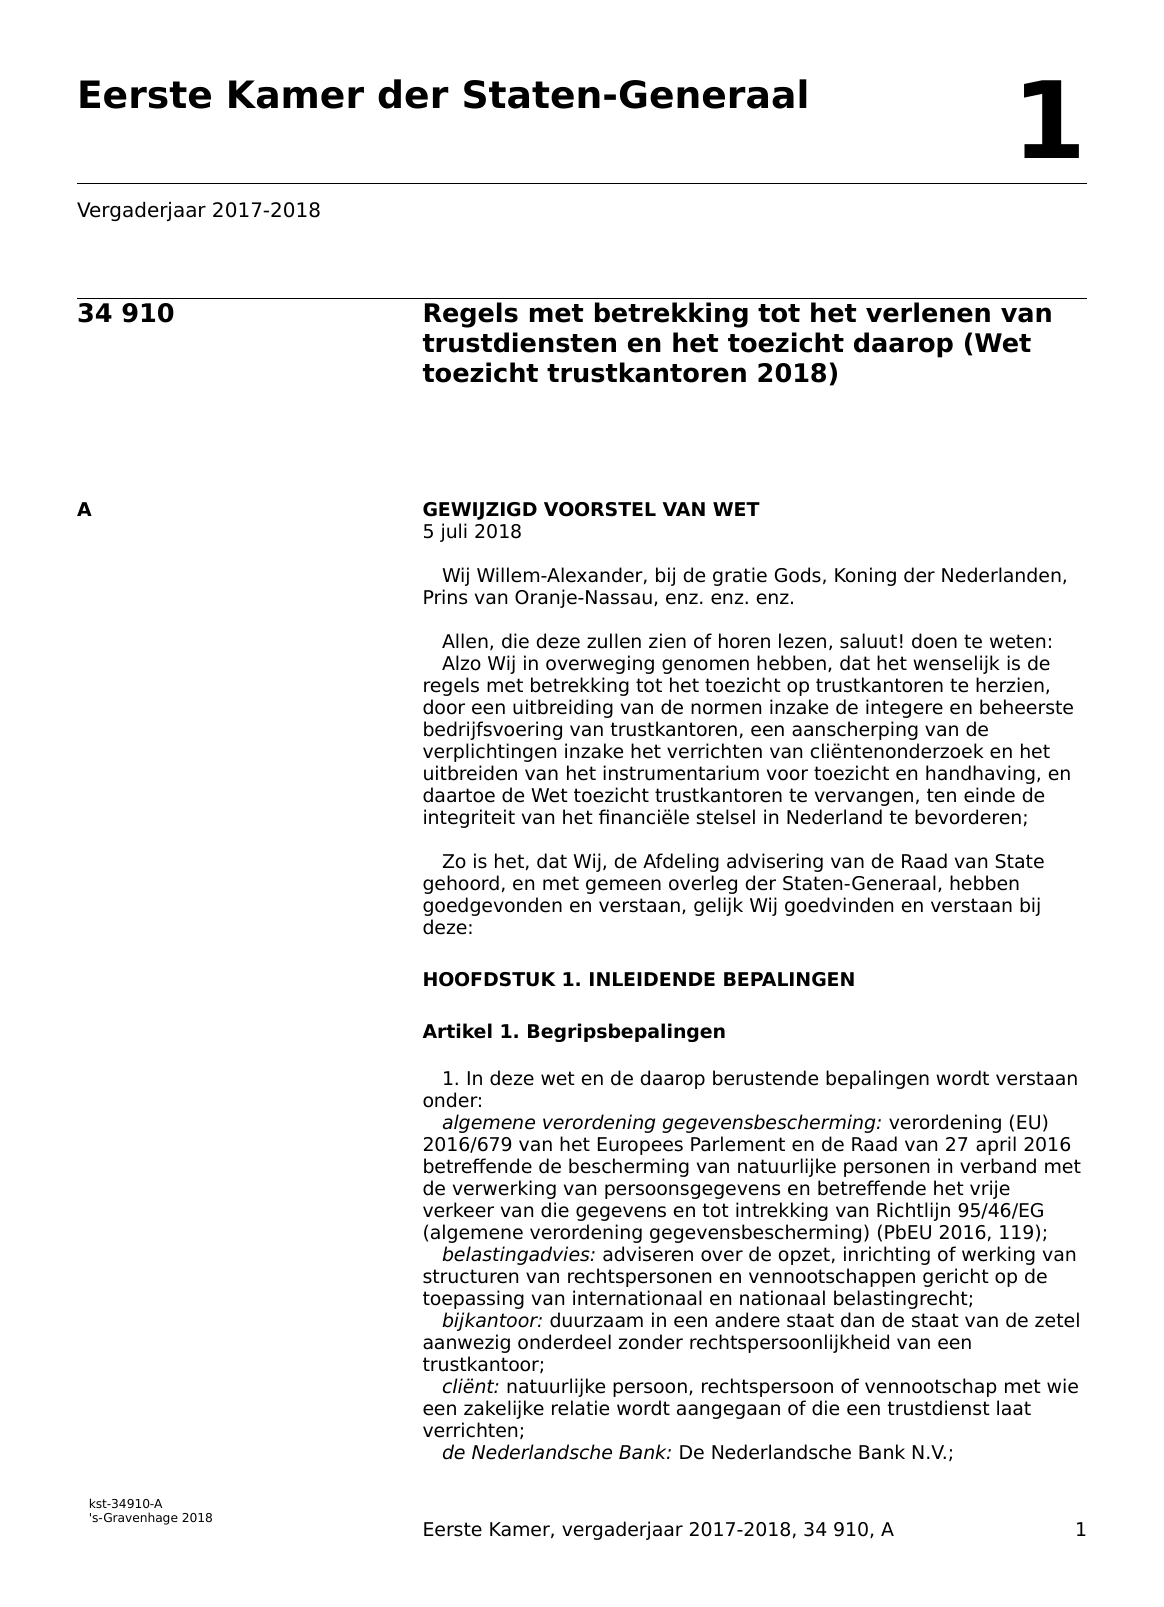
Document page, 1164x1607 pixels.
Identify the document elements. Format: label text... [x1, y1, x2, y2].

subtitle A GEWIJZIGD VOORSTEL VAN WET [77, 499, 1087, 521]
text 's-Gravenhage 2018 [88, 1511, 323, 1525]
text Wij Willem-Alexander, bij de gratie Gods, Koning der Nederlanden, Prins van Oranje-Nassau, enz. enz. enz. [422, 565, 1087, 609]
subtitle HOOFDSTUK 1. INLEIDENDE BEPALINGEN [422, 969, 1087, 991]
text bijkantoor: duurzaam in een andere staat dan de staat van de zetel aanwezig onderdeel zonder rechtspersoonlijkheid van een trustkantoor; [422, 1310, 1087, 1376]
text de Nederlandsche Bank: De Nederlandsche Bank N.V.; [422, 1442, 1087, 1464]
text algemene verordening gegevensbescherming: verordening (EU) 2016/679 van het Europees Parlement en de Raad van 27 april 2016 betreffende de bescherming van natuurlijke personen in verband met de verwerking van persoonsgegevens en betreffende het vrije verkeer van die gegevens en tot intrekking van Richtlijn 95/46/EG (algemene verordening gegevensbescherming) (PbEU 2016, 119); [422, 1112, 1087, 1244]
subtitle Artikel 1. Begripsbepalingen [422, 1021, 1087, 1043]
text 1. In deze wet en de daarop berustende bepalingen wordt verstaan onder: [422, 1068, 1087, 1112]
text 5 juli 2018 [422, 521, 1087, 543]
text Zo is het, dat Wij, de Afdeling advisering van de Raad van State gehoord, en met gemeen overleg der Staten-Generaal, hebben goedgevonden en verstaan, gelijk Wij goedvinden en verstaan bij deze: [422, 851, 1087, 939]
text kst-34910-A [88, 1497, 323, 1511]
text cliënt: natuurlijke persoon, rechtspersoon of vennootschap met wie een zakelijke relatie wordt aangegaan of die een trustdienst laat verrichten; [422, 1376, 1087, 1442]
subtitle 34 910 Regels met betrekking tot het verlenen van trustdiensten en het toezicht daarop (Wet toezicht trustkantoren 2018) [77, 299, 1087, 388]
table_header Eerste Kamer der Staten-Generaal [77, 59, 886, 183]
text Alzo Wij in overweging genomen hebben, dat het wenselijk is de regels met betrekking tot het toezicht op trustkantoren te herzien, door een uitbreiding van de normen inzake de integere en beheerste bedrijfsvoering van trustkantoren, een aanscherping van de verplichtingen inzake het verrichten van cliëntenonderzoek en het uitbreiden van het instrumentarium voor toezicht en handhaving, en daartoe de Wet toezicht trustkantoren te vervangen, ten einde de integriteit van het financiële stelsel in Nederland te bevorderen; [422, 653, 1087, 829]
table_cell Vergaderjaar 2017-2018 [77, 184, 1087, 298]
text belastingadvies: adviseren over de opzet, inrichting of werking van structuren van rechtspersonen en vennootschappen gericht op de toepassing van internationaal en nationaal belastingrecht; [422, 1244, 1087, 1310]
table_header 1 [886, 59, 1087, 183]
text Allen, die deze zullen zien of horen lezen, saluut! doen te weten: [422, 631, 1087, 653]
